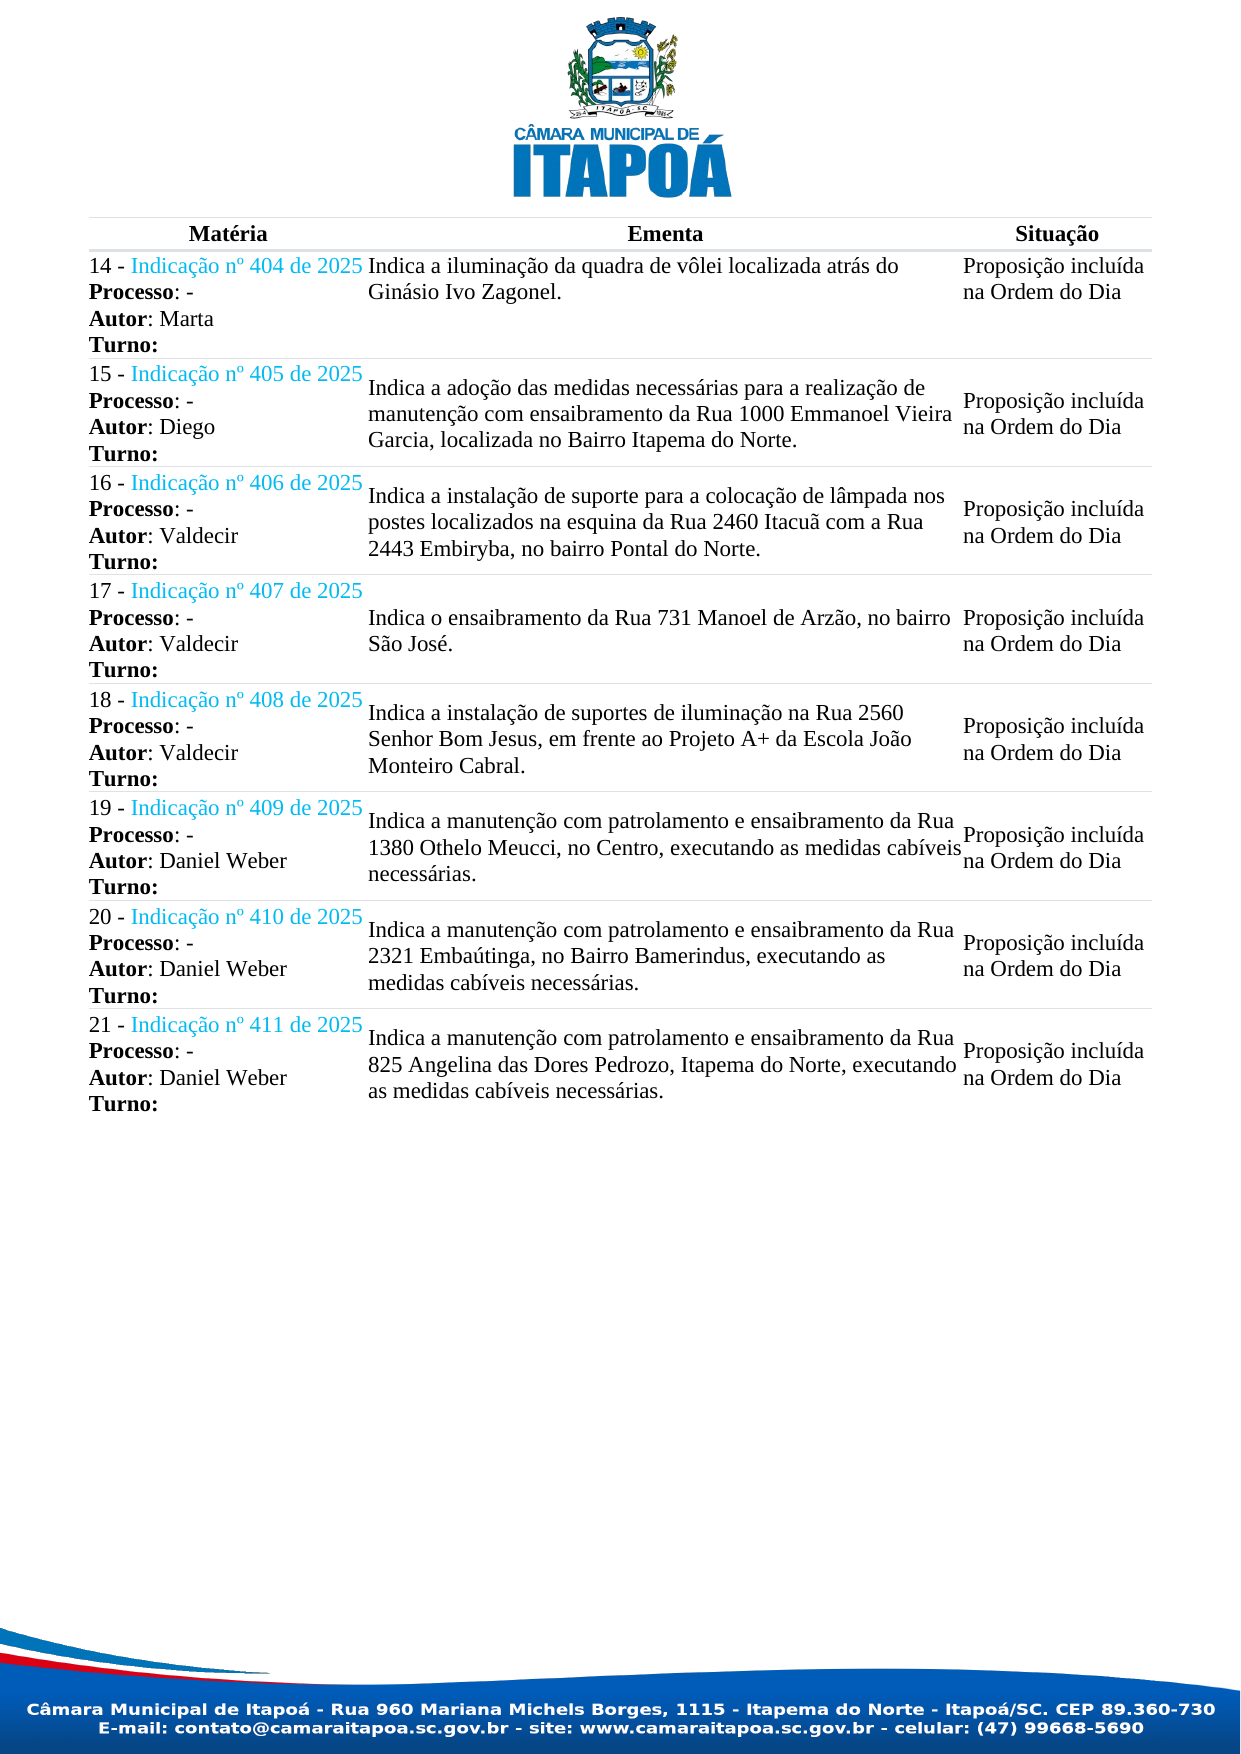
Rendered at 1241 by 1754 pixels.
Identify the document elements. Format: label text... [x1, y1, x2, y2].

table_header Matéria [89, 218, 368, 249]
table_header Situação [963, 218, 1152, 249]
picture [510, 14, 734, 198]
table_cell Proposição incluída na Ordem do Dia [963, 1009, 1152, 1117]
table_cell Indica a instalação de suportes de iluminação na Rua 2560 Senhor Bom Jesus, em frente ao Projeto A+ da Escola João Monteiro Cabral. [368, 684, 963, 791]
table_cell Indica o ensaibramento da Rua 731 Manoel de Arzão, no bairro São José. [368, 575, 963, 683]
table_cell Indica a manutenção com patrolamento e ensaibramento da Rua 825 Angelina das Dores Pedrozo, Itapema do Norte, executando as medidas cabíveis necessárias. [368, 1009, 963, 1117]
table_cell Indica a adoção das medidas necessárias para a realização de manutenção com ensaibramento da Rua 1000 Emmanoel Vieira Garcia, localizada no Bairro Itapema do Norte. [368, 359, 963, 466]
picture [0, 1628, 1241, 1754]
table_cell 15 - Indicação nº 405 de 2025 Processo: - Autor: Diego Turno: [89, 359, 368, 466]
table_cell Indica a instalação de suporte para a colocação de lâmpada nos postes localizados na esquina da Rua 2460 Itacuã com a Rua 2443 Embiryba, no bairro Pontal do Norte. [368, 467, 963, 574]
table_cell Proposição incluída na Ordem do Dia [963, 901, 1152, 1008]
table_cell 16 - Indicação nº 406 de 2025 Processo: - Autor: Valdecir Turno: [89, 467, 368, 574]
table_cell Proposição incluída na Ordem do Dia [963, 575, 1152, 683]
table_cell 17 - Indicação nº 407 de 2025 Processo: - Autor: Valdecir Turno: [89, 575, 368, 683]
table_cell 21 - Indicação nº 411 de 2025 Processo: - Autor: Daniel Weber Turno: [89, 1009, 368, 1117]
table_cell Indica a manutenção com patrolamento e ensaibramento da Rua 2321 Embaútinga, no Bairro Bamerindus, executando as medidas cabíveis necessárias. [368, 901, 963, 1008]
table_cell Indica a iluminação da quadra de vôlei localizada atrás do Ginásio Ivo Zagonel. [368, 252, 963, 357]
table_header Ementa [368, 218, 963, 249]
table_cell 19 - Indicação nº 409 de 2025 Processo: - Autor: Daniel Weber Turno: [89, 792, 368, 900]
table_cell 14 - Indicação nº 404 de 2025 Processo: - Autor: Marta Turno: [89, 252, 368, 357]
table_cell Indica a manutenção com patrolamento e ensaibramento da Rua 1380 Othelo Meucci, no Centro, executando as medidas cabíveis necessárias. [368, 792, 963, 900]
table_cell Proposição incluída na Ordem do Dia [963, 684, 1152, 791]
table_cell 20 - Indicação nº 410 de 2025 Processo: - Autor: Daniel Weber Turno: [89, 901, 368, 1008]
table_cell 18 - Indicação nº 408 de 2025 Processo: - Autor: Valdecir Turno: [89, 684, 368, 791]
table_cell Proposição incluída na Ordem do Dia [963, 252, 1152, 357]
table_cell Proposição incluída na Ordem do Dia [963, 359, 1152, 466]
table_cell Proposição incluída na Ordem do Dia [963, 467, 1152, 574]
table_cell Proposição incluída na Ordem do Dia [963, 792, 1152, 900]
